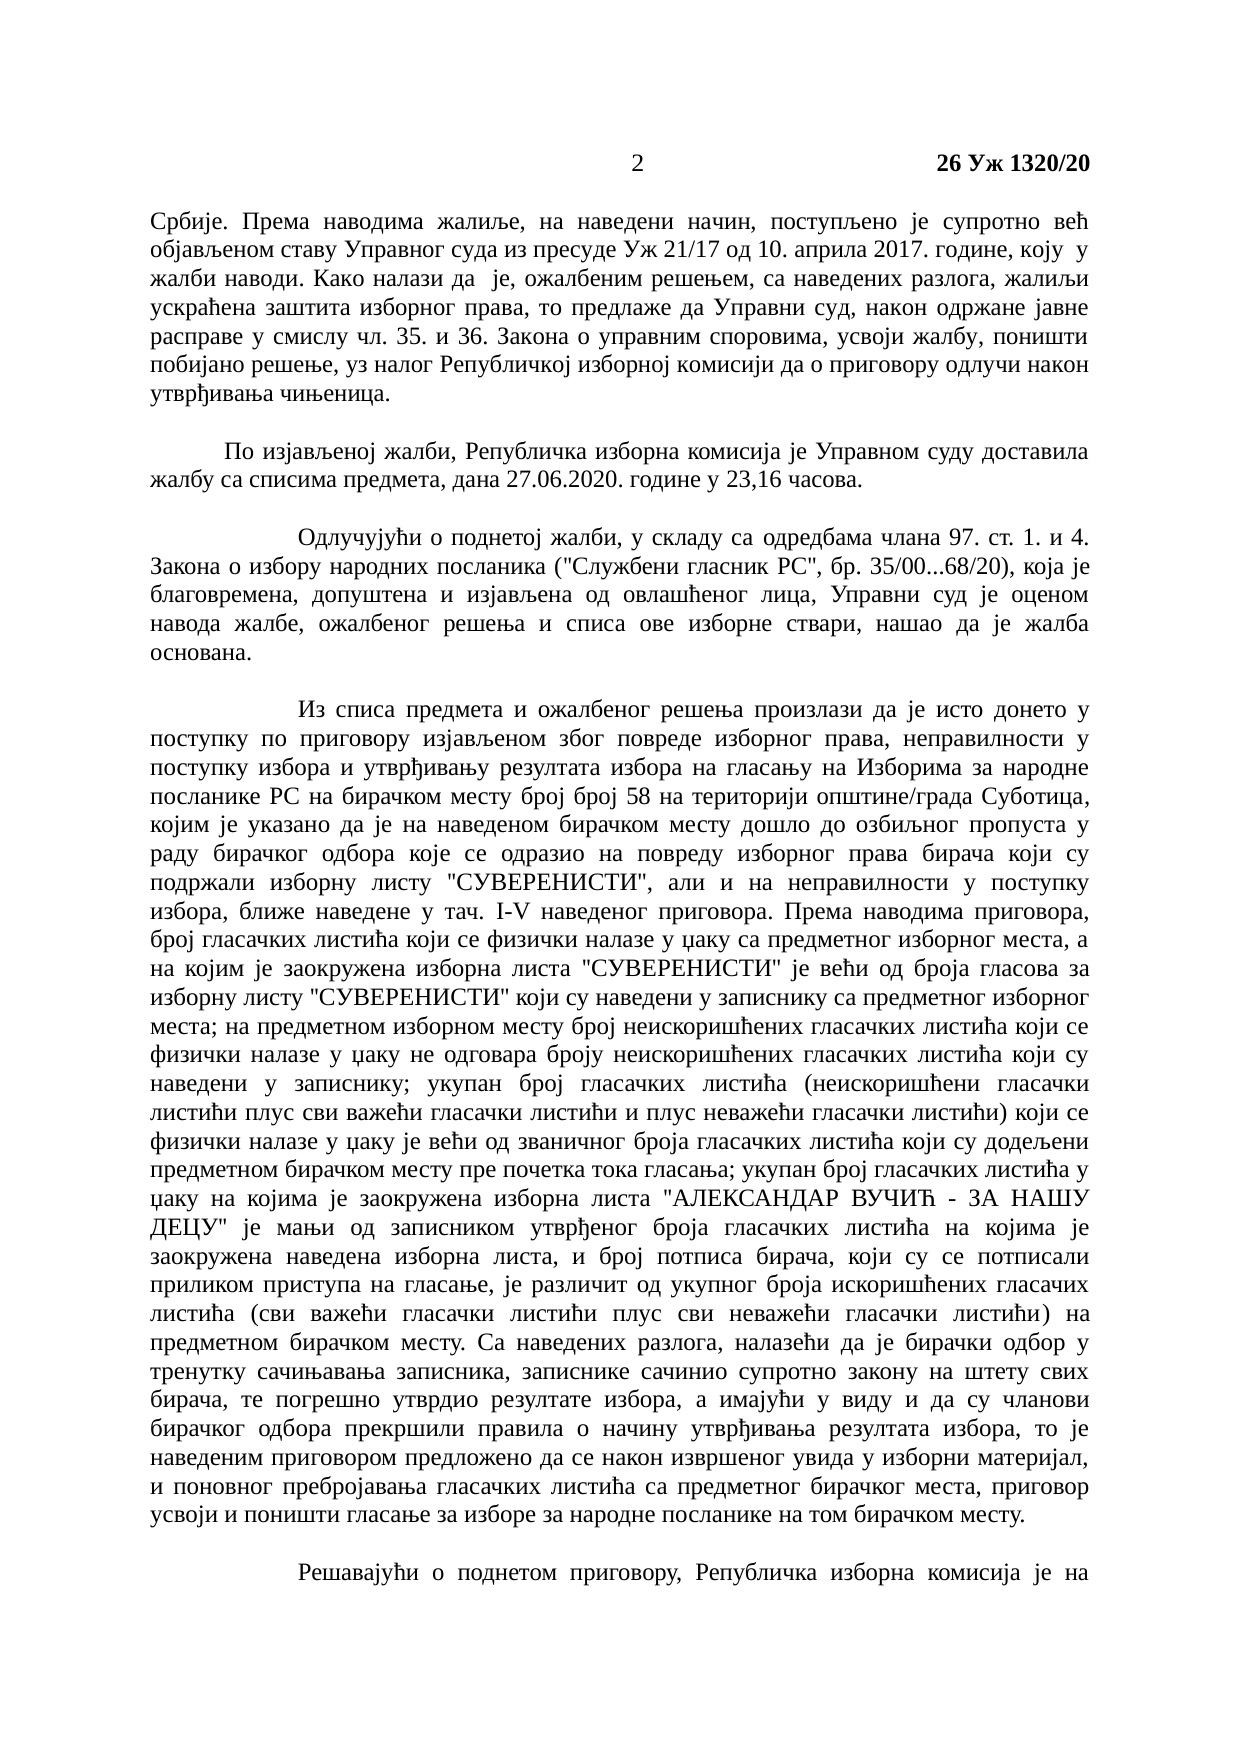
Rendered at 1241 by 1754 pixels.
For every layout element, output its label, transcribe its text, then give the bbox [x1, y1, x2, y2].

text По изјављеној жалби, Републичка изборна комисија је Управном суду доставила жалбу са списима предмета, дана 27.06.2020. године у 23,16 часова. [144, 436, 1090, 493]
text Одлучујући о поднетој жалби, у складу са одредбама члана 97. ст. 1. и 4. Закона о избору народних посланика (''Службени гласник РС'', бр. 35/00...68/20), која је благовремена, допуштена и изјављена од овлашћеног лица, Управни суд је оценом навода жалбе, ожалбеног решења и списа ове изборне ствари, нашао да је жалба основана. [150, 522, 1090, 666]
text Србије. Према наводима жалиље, на наведени начин, поступљено је супротно већ објављеном ставу Управног суда из пресуде Уж 21/17 од 10. априла 2017. године, коју у жалби наводи. Како налази да је, ожалбеним решењем, са наведених разлога, жалиљи ускраћена заштита изборног права, то предлаже да Управни суд, након одржане јавне расправе у смислу чл. 35. и 36. Закона о управним споровима, усвоји жалбу, поништи побијано решење, уз налог Републичкој изборној комисији да о приговору одлучи након утврђивања чињеница. [150, 206, 1090, 407]
text Из списа предмета и ожалбеног решења произлази да је исто донето у поступку по приговору изјављеном због повреде изборног права, неправилности у поступку избора и утврђивању резултата избора на гласању на Изборима за народне посланике РС на бирачком месту број број 58 на територији општине/града Суботица, којим је указано да је на наведеном бирачком месту дошло до озбиљног пропуста у раду бирачког одбора које се одразио на повреду изборног права бирача који су подржали изборну листу ''СУВЕРЕНИСТИ'', али и на неправилности у поступку избора, ближе наведене у тач. I-V наведеног приговора. Према наводима приговора, број гласачких листића који се физички налазе у џаку са предметног изборног места, а на којим је заокружена изборна листа ''СУВЕРЕНИСТИ'' је већи од броја гласова за изборну листу ''СУВЕРЕНИСТИ'' који су наведени у записнику са предметног изборног места; на предметном изборном месту број неискоришћених гласачких листића који се физички налазе у џаку не одговара броју неискоришћених гласачких листића који су наведени у записнику; укупан број гласачких листића (неискоришћени гласачки листићи плус сви важећи гласачки листићи и плус неважећи гласачки листићи) који се физички налазе у џаку је већи од званичног броја гласачких листића који су додељени предметном бирачком месту пре почетка тока гласања; укупан број гласачких листића у џаку на којима је заокружена изборна листа ''АЛЕКСАНДАР ВУЧИЋ - ЗА НАШУ ДЕЦУ'' је мањи од записником утврђеног броја гласачких листића на којима је заокружена наведена изборна листа, и број потписа бирача, који су се потписали приликом приступа на гласање, је различит од укупног броја искоришћених гласачих листића (сви важећи гласачки листићи плус сви неважећи гласачки листићи) на предметном бирачком месту. Са наведених разлога, налазећи да је бирачки одбор у тренутку сачињавања записника, записнике сачинио супротно закону на штету свих бирача, те погрешно утврдио резултате избора, а имајући у виду и да су чланови бирачког одбора прекршили правила о начину утврђивања резултата избора, то је наведеним приговором предложено да се након извршеног увида у изборни материјал, и поновног пребројавања гласачких листића са предметног бирачког места, приговор усвоји и поништи гласање за изборе за народне посланике на том бирачком месту. [150, 694, 1090, 1528]
text Решавајући о поднетом приговору, Републичка изборна комисија је на [150, 1557, 1090, 1586]
